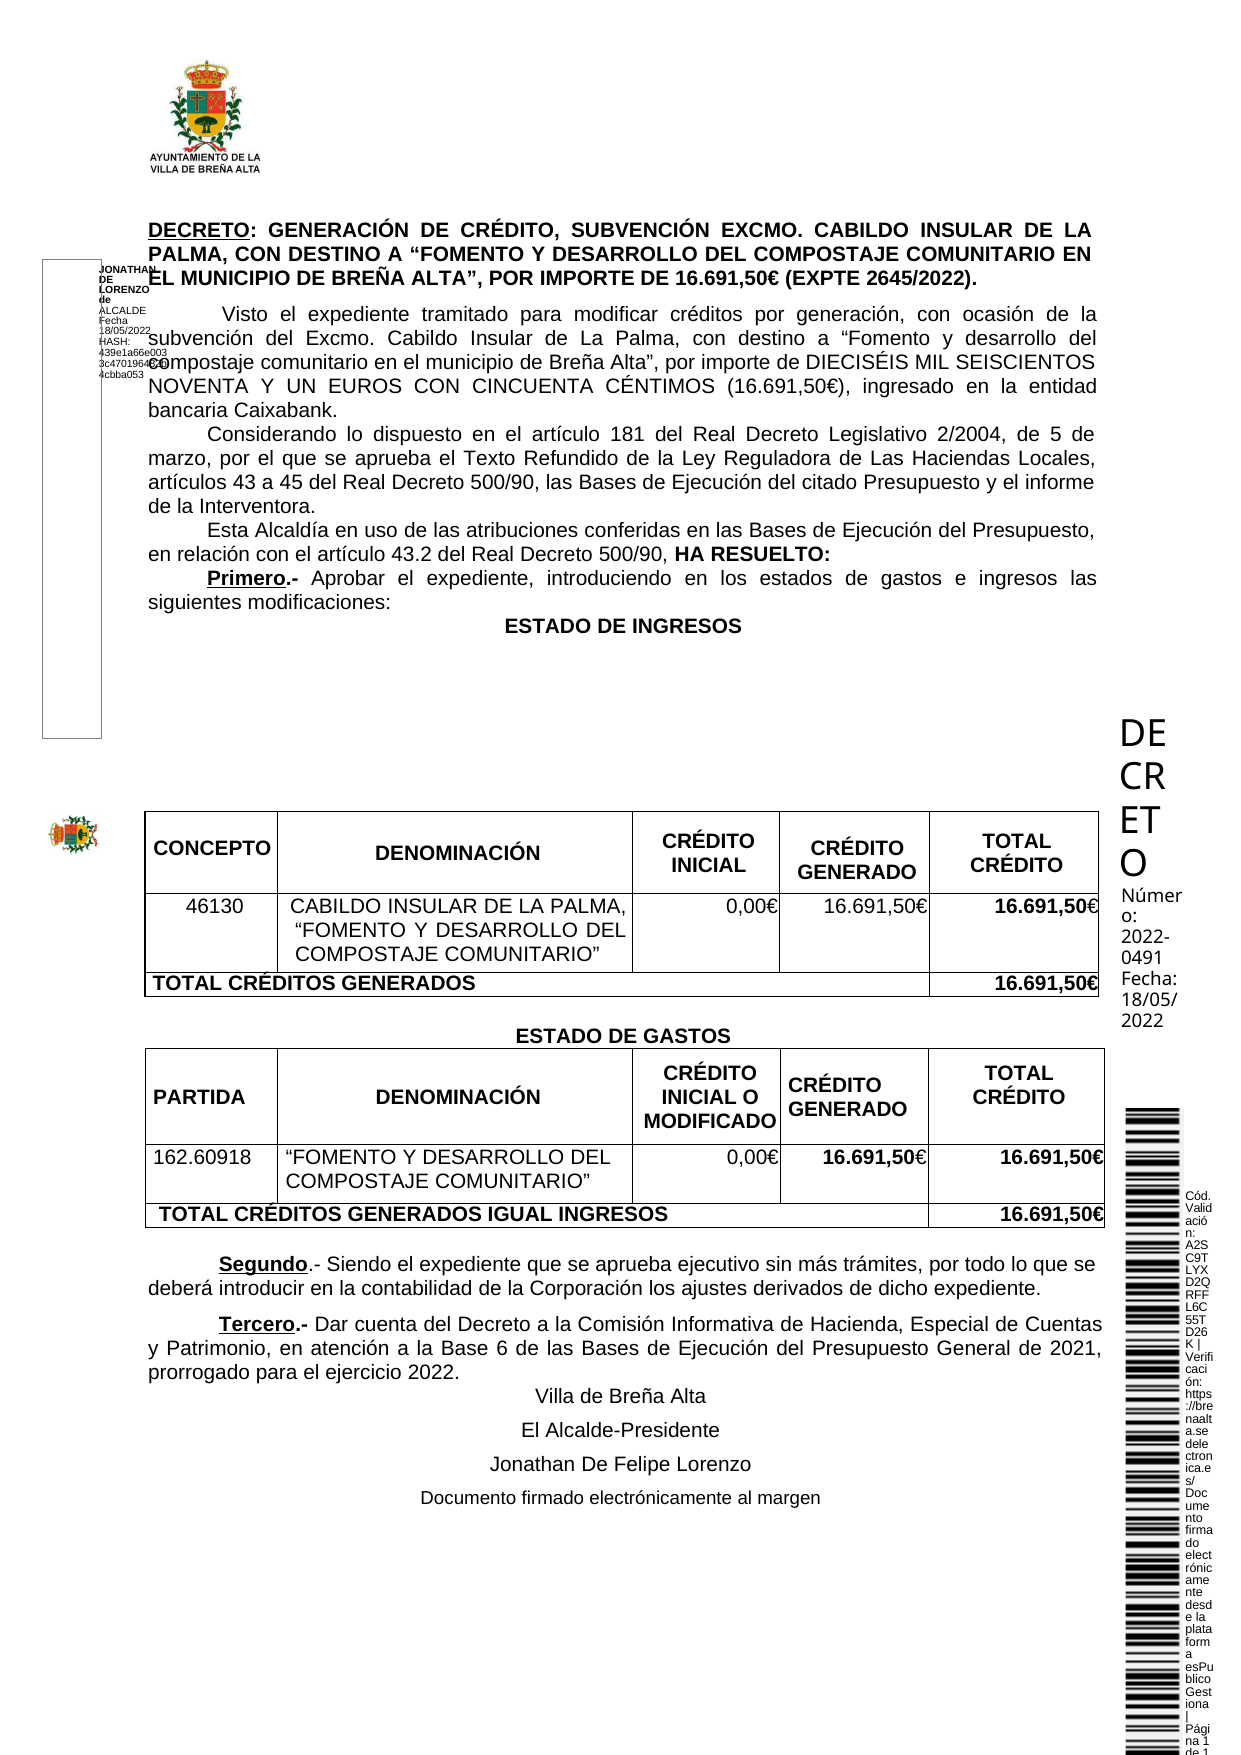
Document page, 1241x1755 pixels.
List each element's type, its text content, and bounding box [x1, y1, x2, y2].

table_cell 16.691,50€ [930, 973, 1098, 996]
subtitle DECRETO: GENERACIÓN DE CRÉDITO, SUBVENCIÓN EXCMO. CABILDO INSULAR DE LA PALMA, CON DESTINO A “FOMENTO Y DESARROLLO DEL COMPOSTAJE COMUNITARIO EN EL MUNICIPIO DE BREÑA ALTA”, POR IMPORTE DE 16.691,50€ (EXPTE 2645/2022). [43, 260, 101, 738]
table_cell 162.60918 [146, 1145, 277, 1203]
table_header TOTAL CRÉDITO [930, 812, 1098, 893]
text Segundo.- Siendo el expediente que se aprueba ejecutivo sin más trámites, por todo lo que se deberá introducir en la contabilidad de la Corporación los ajustes derivados de dicho expediente. [148, 1252, 1098, 1299]
table_header DENOMINACIÓN [278, 812, 632, 893]
table_header CRÉDITO INICIAL O MODIFICADO [633, 1049, 780, 1144]
text DECRETO [1119, 711, 1186, 885]
text Primero.- Aprobar el expediente, introduciendo en los estados de gastos e ingresos las siguientes modificaciones: [148, 566, 1097, 614]
table_header CONCEPTO [146, 812, 277, 893]
table_cell CABILDO INSULAR DE LA PALMA, “FOMENTO Y DESARROLLO DEL COMPOSTAJE COMUNITARIO” [278, 894, 632, 972]
text Visto el expediente tramitado para modificar créditos por generación, con ocasión de la subvención del Excmo. Cabildo Insular de La Palma, con destino a “Fomento y desarrollo del compostaje comunitario en el municipio de Breña Alta”, por importe de DIECISÉIS MIL SEISCIENTOS NOVENTA Y UN EUROS CON CINCUENTA CÉNTIMOS (16.691,50€), ingresado en la entidad bancaria Caixabank. [148, 302, 1097, 422]
table_cell 46130 [146, 894, 277, 972]
table_cell 0,00€ [633, 1145, 780, 1203]
text Villa de Breña Alta El Alcalde-Presidente [521, 1384, 721, 1442]
text Número: 2022-0491 Fecha: 18/05/2022 [1121, 885, 1186, 1032]
table_header TOTAL CRÉDITO [929, 1049, 1104, 1144]
text [1183, 1187, 1214, 1754]
table_header DENOMINACIÓN [278, 1049, 632, 1144]
table_cell 16.691,50€ [929, 1204, 1104, 1227]
subtitle ESTADO DE INGRESOS [185, 614, 1061, 638]
table_cell 16.691,50€ [929, 1145, 1104, 1203]
text Jonathan De Felipe Lorenzo [185, 1452, 1056, 1476]
table_header PARTIDA [146, 1049, 277, 1144]
text Considerando lo dispuesto en el artículo 181 del Real Decreto Legislativo 2/2004, de 5 de marzo, por el que se aprueba el Texto Refundido de la Ley Reguladora de Las Haciendas Locales, artículos 43 a 45 del Real Decreto 500/90, las Bases de Ejecución del citado Presupuesto y el informe de la Interventora. [148, 422, 1097, 518]
table_cell TOTAL CRÉDITOS GENERADOS [146, 973, 929, 996]
table_cell 0,00€ [633, 894, 779, 972]
table_cell 16.691,50€ [780, 894, 929, 972]
subtitle ESTADO DE GASTOS [185, 1024, 1061, 1048]
subtitle [1117, 709, 1186, 1056]
text Cód. Validación: A2SC9TLYXD2QRFFL6C55TD26K | Verificación: https://brenaalta.sedelectronica.es/ Documento firmado electrónicamente desde la plataforma esPublico Gestiona | Página 1 de 1 [1185, 1190, 1214, 1754]
table_cell 16.691,50€ [930, 894, 1098, 972]
subtitle DECRETO: GENERACIÓN DE CRÉDITO, SUBVENCIÓN EXCMO. CABILDO INSULAR DE LA PALMA, CON DESTINO A “FOMENTO Y DESARROLLO DEL COMPOSTAJE COMUNITARIO EN EL MUNICIPIO DE BREÑA ALTA”, POR IMPORTE DE 16.691,50€ (EXPTE 2645/2022). [148, 218, 1092, 290]
table_header CRÉDITO GENERADO [781, 1049, 928, 1144]
table_header CRÉDITO GENERADO [780, 812, 929, 893]
text Documento firmado electrónicamente al margen [185, 1487, 1056, 1508]
table_cell TOTAL CRÉDITOS GENERADOS IGUAL INGRESOS [146, 1204, 928, 1227]
text Esta Alcaldía en uso de las atribuciones conferidas en las Bases de Ejecución del Presupuesto, en relación con el artículo 43.2 del Real Decreto 500/90, HA RESUELTO: [148, 518, 1097, 566]
text Tercero.- Dar cuenta del Decreto a la Comisión Informativa de Hacienda, Especial de Cuentas y Patrimonio, en atención a la Base 6 de las Bases de Ejecución del Presupuesto General de 2021, prorrogado para el ejercicio 2022. [148, 1312, 1104, 1384]
table_header CRÉDITO INICIAL [633, 812, 779, 893]
table_cell 16.691,50€ [781, 1145, 928, 1203]
table_cell “FOMENTO Y DESARROLLO DEL COMPOSTAJE COMUNITARIO” [278, 1145, 632, 1203]
